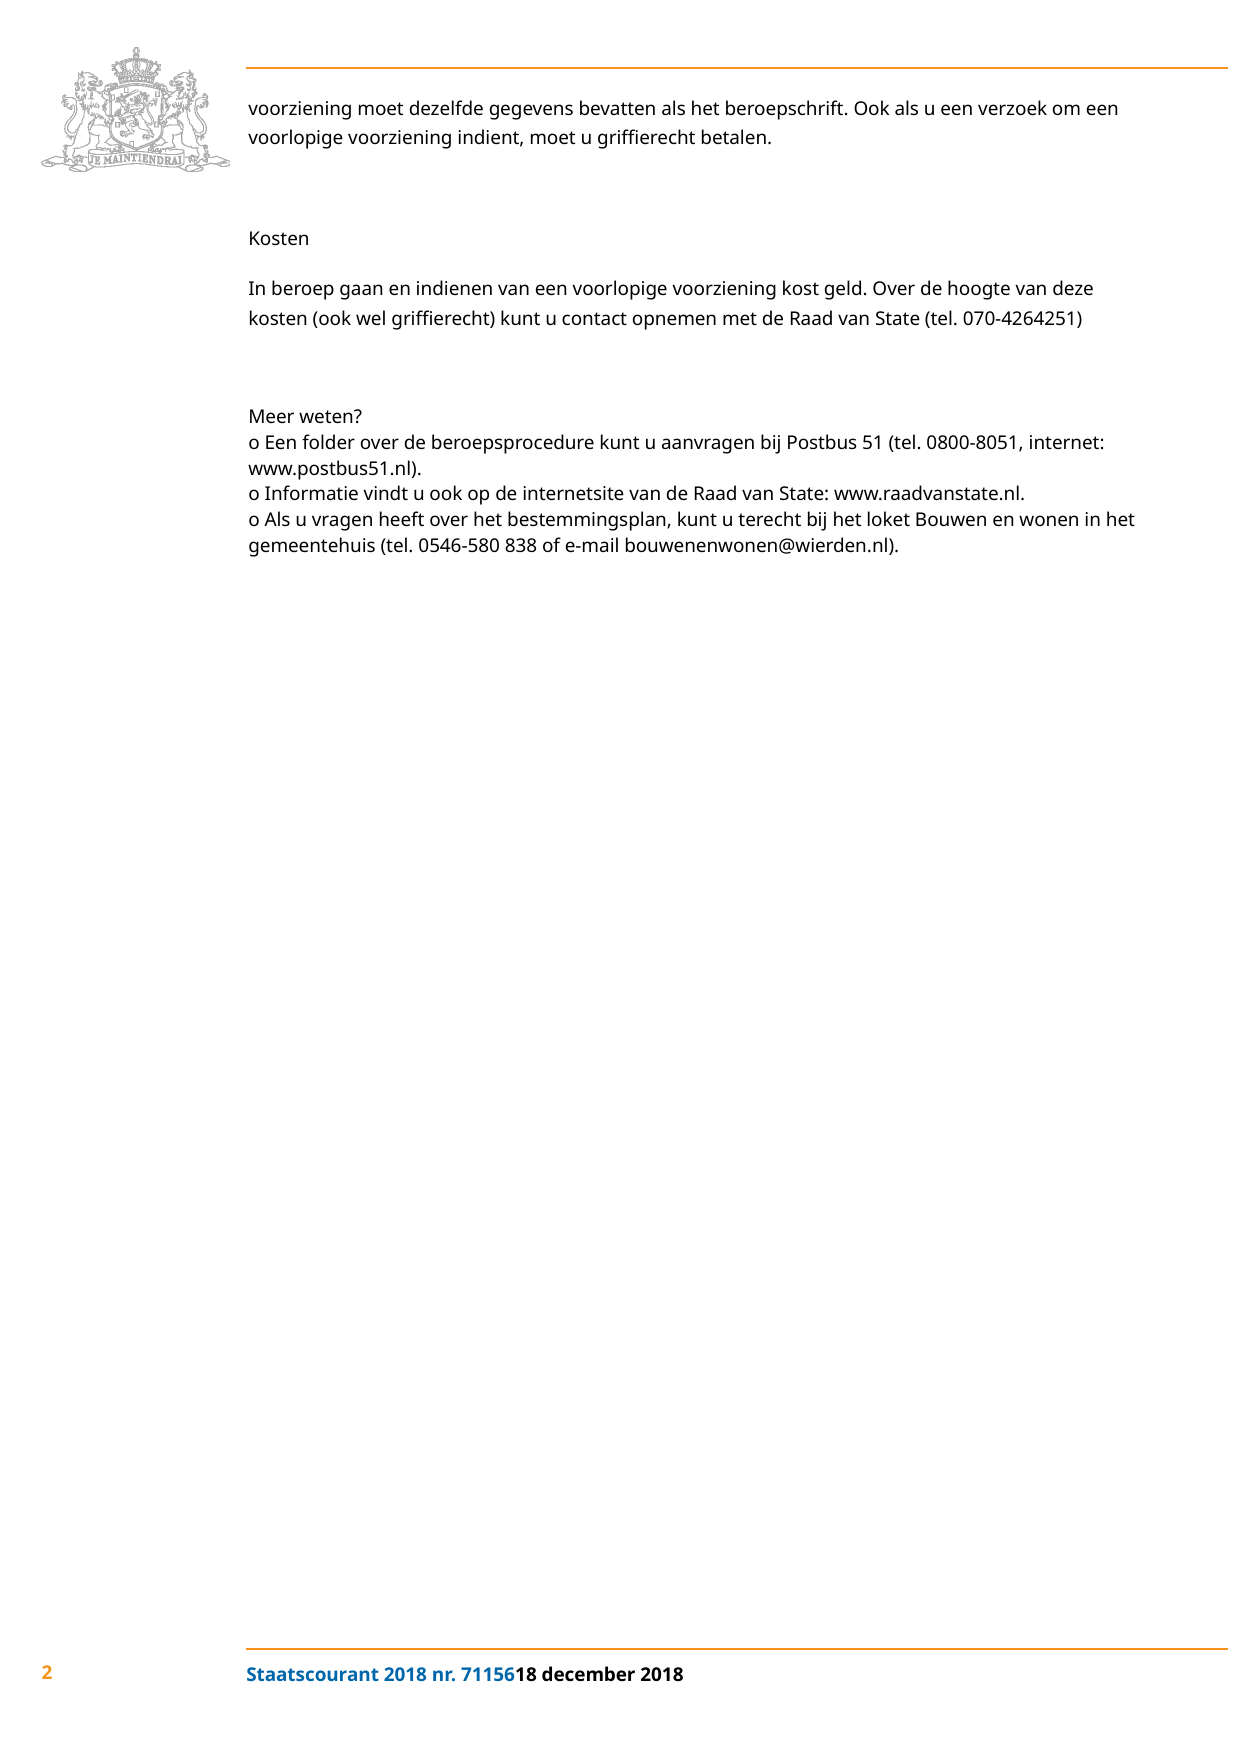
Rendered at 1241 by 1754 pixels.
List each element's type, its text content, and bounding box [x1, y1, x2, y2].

text o Informatie vindt u ook op de internetsite van de Raad van State: www.raadvanstate.nl. [248, 481, 1152, 506]
picture [41, 47, 231, 172]
text o Als u vragen heeft over het bestemmingsplan, kunt u terecht bij het loket Bouwen en wonen in het gemeentehuis (tel. 0546-580 838 of e-mail bouwenenwonen@wierden.nl). [248, 506, 1152, 558]
text voorziening moet dezelfde gegevens bevatten als het beroepschrift. Ook als u een verzoek om een voorlopige voorziening indient, moet u griffierecht betalen. [248, 95, 1152, 150]
text Kosten [248, 225, 1152, 251]
text o Een folder over de beroepsprocedure kunt u aanvragen bij Postbus 51 (tel. 0800-8051, internet: www.postbus51.nl). [248, 429, 1152, 481]
text In beroep gaan en indienen van een voorlopige voorziening kost geld. Over de hoogte van deze kosten (ook wel griffierecht) kunt u contact opnemen met de Raad van State (tel. 070-4264251) [248, 276, 1152, 331]
text Meer weten? [248, 403, 1152, 429]
